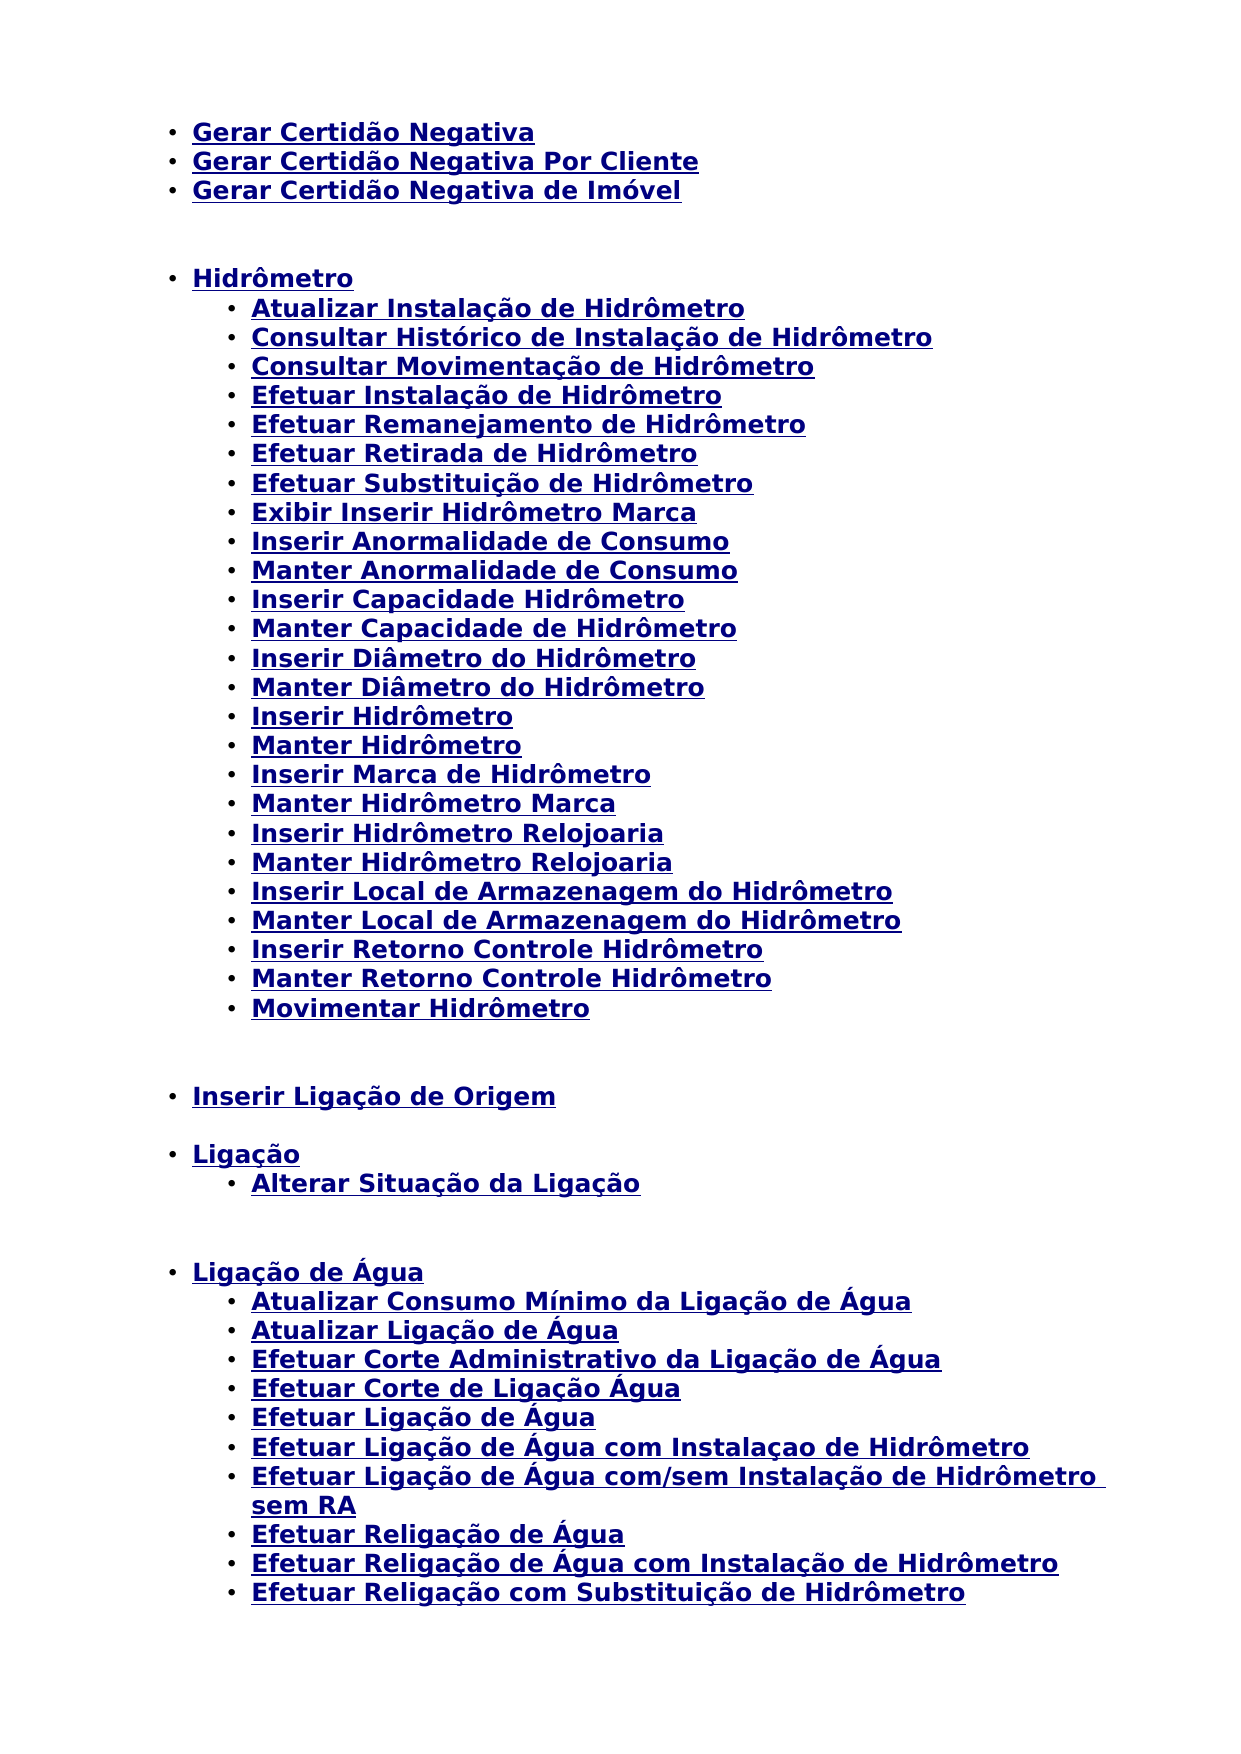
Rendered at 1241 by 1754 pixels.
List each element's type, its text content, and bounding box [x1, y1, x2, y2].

list Efetuar Corte Administrativo da Ligação de Água [236, 1345, 1122, 1374]
list Inserir Local de Armazenagem do Hidrômetro [236, 877, 1122, 906]
list Inserir Hidrômetro [236, 702, 1122, 731]
list Manter Hidrômetro Marca [236, 789, 1122, 819]
list Manter Diâmetro do Hidrômetro [236, 673, 1122, 702]
list Efetuar Instalação de Hidrômetro [236, 381, 1122, 410]
list Hidrômetro [177, 264, 1122, 294]
list Alterar Situação da Ligação [236, 1170, 1122, 1199]
list Inserir Anormalidade de Consumo [236, 527, 1122, 556]
list Gerar Certidão Negativa [177, 118, 1122, 147]
list Manter Hidrômetro [236, 731, 1122, 760]
list Efetuar Religação de Água [236, 1520, 1122, 1549]
list Inserir Ligação de Origem [177, 1082, 1122, 1111]
list Inserir Capacidade Hidrômetro [236, 585, 1122, 614]
list Efetuar Retirada de Hidrômetro [236, 439, 1122, 469]
list Efetuar Corte de Ligação Água [236, 1374, 1122, 1404]
list Consultar Movimentação de Hidrômetro [236, 352, 1122, 381]
list Efetuar Religação com Substituição de Hidrômetro [236, 1579, 1122, 1608]
list Ligação [177, 1141, 1122, 1170]
list Exibir Inserir Hidrômetro Marca [236, 498, 1122, 527]
list Inserir Retorno Controle Hidrômetro [236, 935, 1122, 964]
list Manter Anormalidade de Consumo [236, 556, 1122, 585]
list Efetuar Religação de Água com Instalação de Hidrômetro [236, 1549, 1122, 1579]
list Manter Local de Armazenagem do Hidrômetro [236, 906, 1122, 935]
list Atualizar Consumo Mínimo da Ligação de Água [236, 1287, 1122, 1316]
list Manter Capacidade de Hidrômetro [236, 614, 1122, 644]
list Atualizar Instalação de Hidrômetro [236, 294, 1122, 323]
list Efetuar Substituição de Hidrômetro [236, 469, 1122, 498]
list Efetuar Ligação de Água com Instalaçao de Hidrômetro [236, 1433, 1122, 1462]
list Atualizar Ligação de Água [236, 1316, 1122, 1345]
list Efetuar Remanejamento de Hidrômetro [236, 410, 1122, 439]
list Inserir Diâmetro do Hidrômetro [236, 644, 1122, 673]
list Movimentar Hidrômetro [236, 994, 1122, 1023]
list Ligação de Água [177, 1258, 1122, 1287]
list Inserir Marca de Hidrômetro [236, 760, 1122, 789]
list Inserir Hidrômetro Relojoaria [236, 819, 1122, 848]
list Gerar Certidão Negativa de Imóvel [177, 176, 1122, 206]
list Efetuar Ligação de Água com/sem Instalação de Hidrômetro sem RA [236, 1462, 1122, 1520]
list Consultar Histórico de Instalação de Hidrômetro [236, 323, 1122, 352]
list Manter Retorno Controle Hidrômetro [236, 964, 1122, 994]
list Manter Hidrômetro Relojoaria [236, 848, 1122, 877]
list Gerar Certidão Negativa Por Cliente [177, 147, 1122, 176]
list Efetuar Ligação de Água [236, 1404, 1122, 1433]
